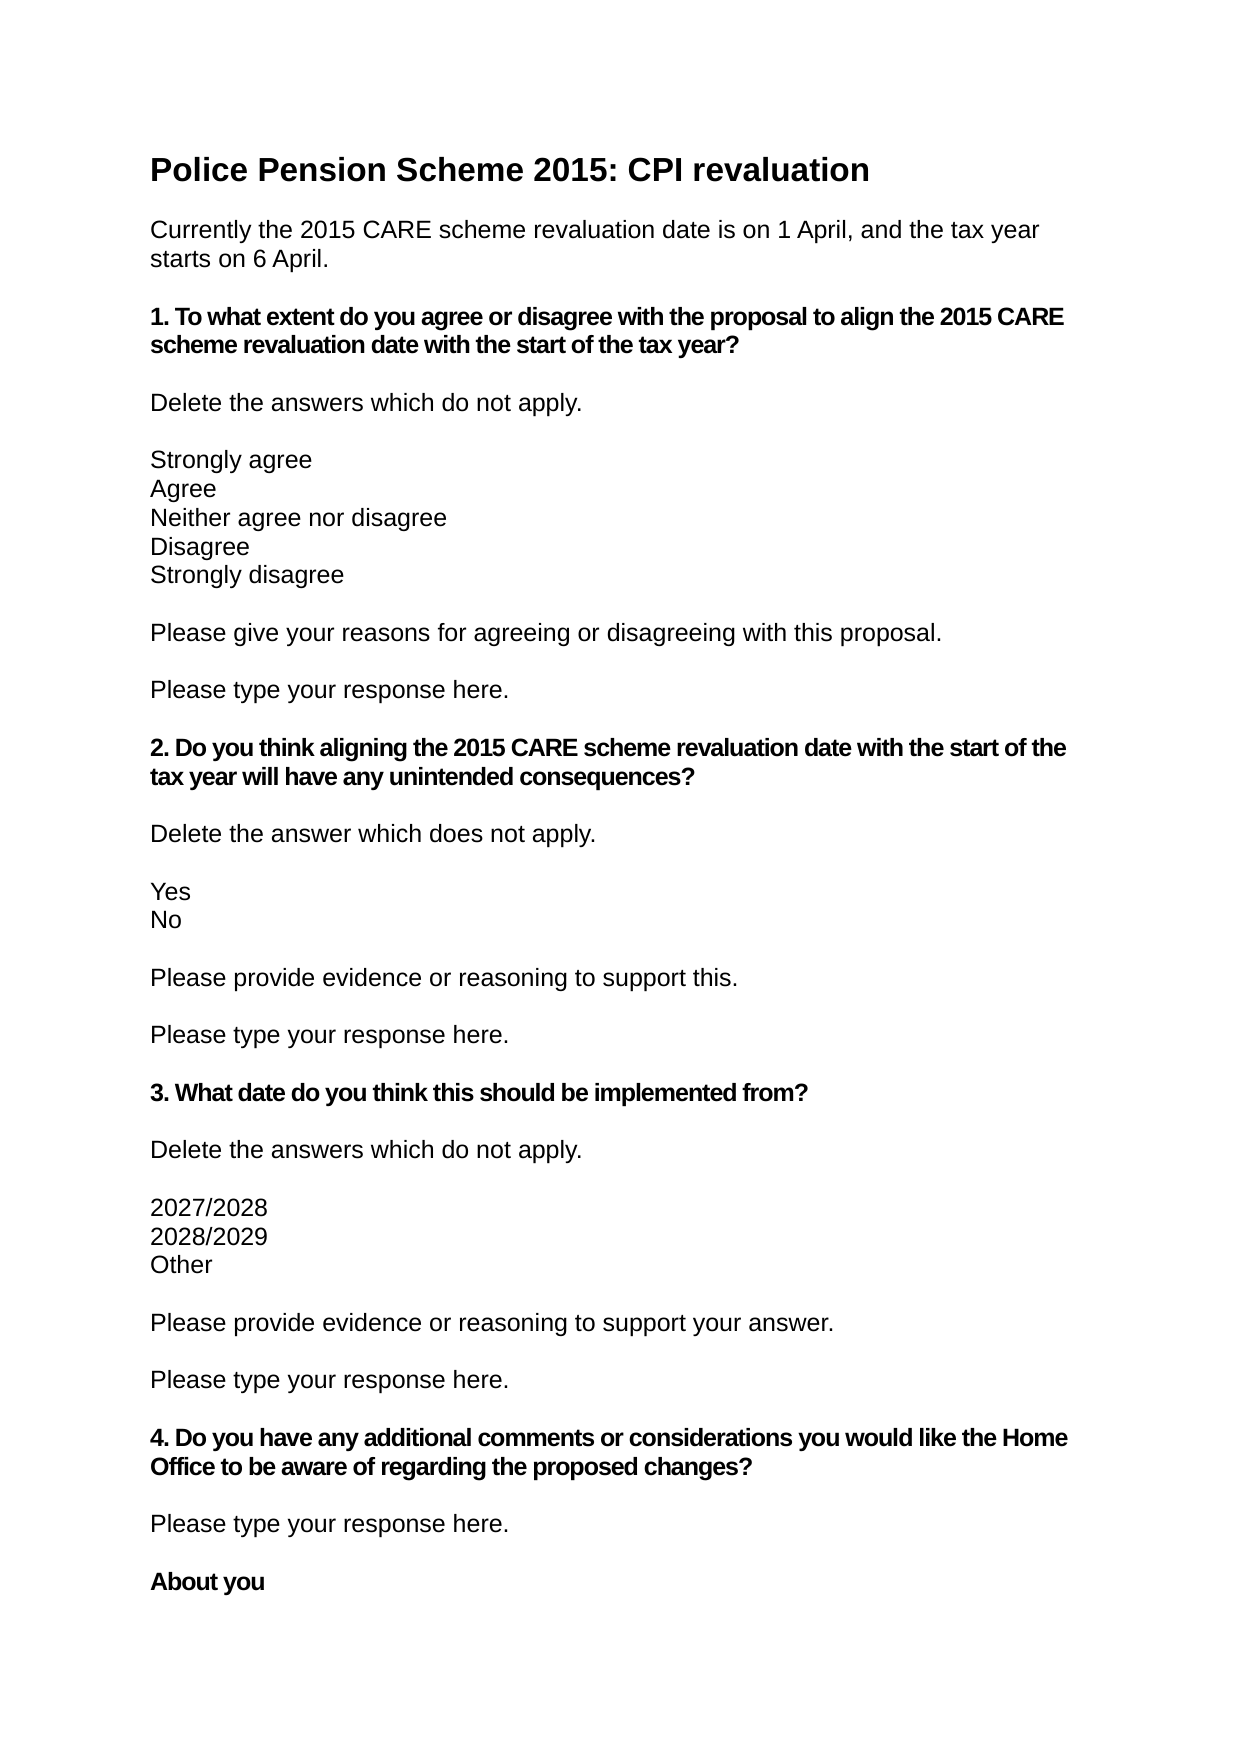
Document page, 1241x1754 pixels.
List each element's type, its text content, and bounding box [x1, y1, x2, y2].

text 4. Do you have any additional comments or considerations you would like the Home Office to be aware of regarding the proposed changes? [150, 1423, 1090, 1481]
text Strongly disagree [150, 561, 1090, 589]
text Delete the answer which does not apply. [150, 819, 1090, 848]
text Agree [150, 474, 1090, 503]
text Please provide evidence or reasoning to support this. [150, 963, 1090, 992]
text 2027/2028 [150, 1193, 1090, 1222]
text Please type your response here. [150, 676, 1090, 704]
text Neither agree nor disagree [150, 503, 1090, 532]
text Other [150, 1251, 1090, 1279]
text Yes [150, 877, 1090, 906]
text Please type your response here. [150, 1021, 1090, 1049]
text 2. Do you think aligning the 2015 CARE scheme revaluation date with the start of the tax year will have any unintended consequences? [150, 733, 1090, 791]
text 1. To what extent do you agree or disagree with the proposal to align the 2015 CARE scheme revaluation date with the start of the tax year? [150, 302, 1090, 359]
text No [150, 906, 1090, 934]
text Please provide evidence or reasoning to support your answer. [150, 1308, 1090, 1337]
text Delete the answers which do not apply. [150, 388, 1090, 417]
text 3. What date do you think this should be implemented from? [150, 1078, 1090, 1107]
text Delete the answers which do not apply. [150, 1136, 1090, 1164]
text Please type your response here. [150, 1509, 1090, 1538]
text 2028/2029 [150, 1222, 1090, 1251]
text Please type your response here. [150, 1366, 1090, 1394]
text Please give your reasons for agreeing or disagreeing with this proposal. [150, 618, 1090, 647]
subtitle Police Pension Scheme 2015: CPI revaluation [150, 150, 1090, 188]
text Disagree [150, 532, 1090, 561]
text About you [150, 1567, 1090, 1596]
text Strongly agree [150, 446, 1090, 474]
text Currently the 2015 CARE scheme revaluation date is on 1 April, and the tax year starts on 6 April. [150, 216, 1090, 273]
